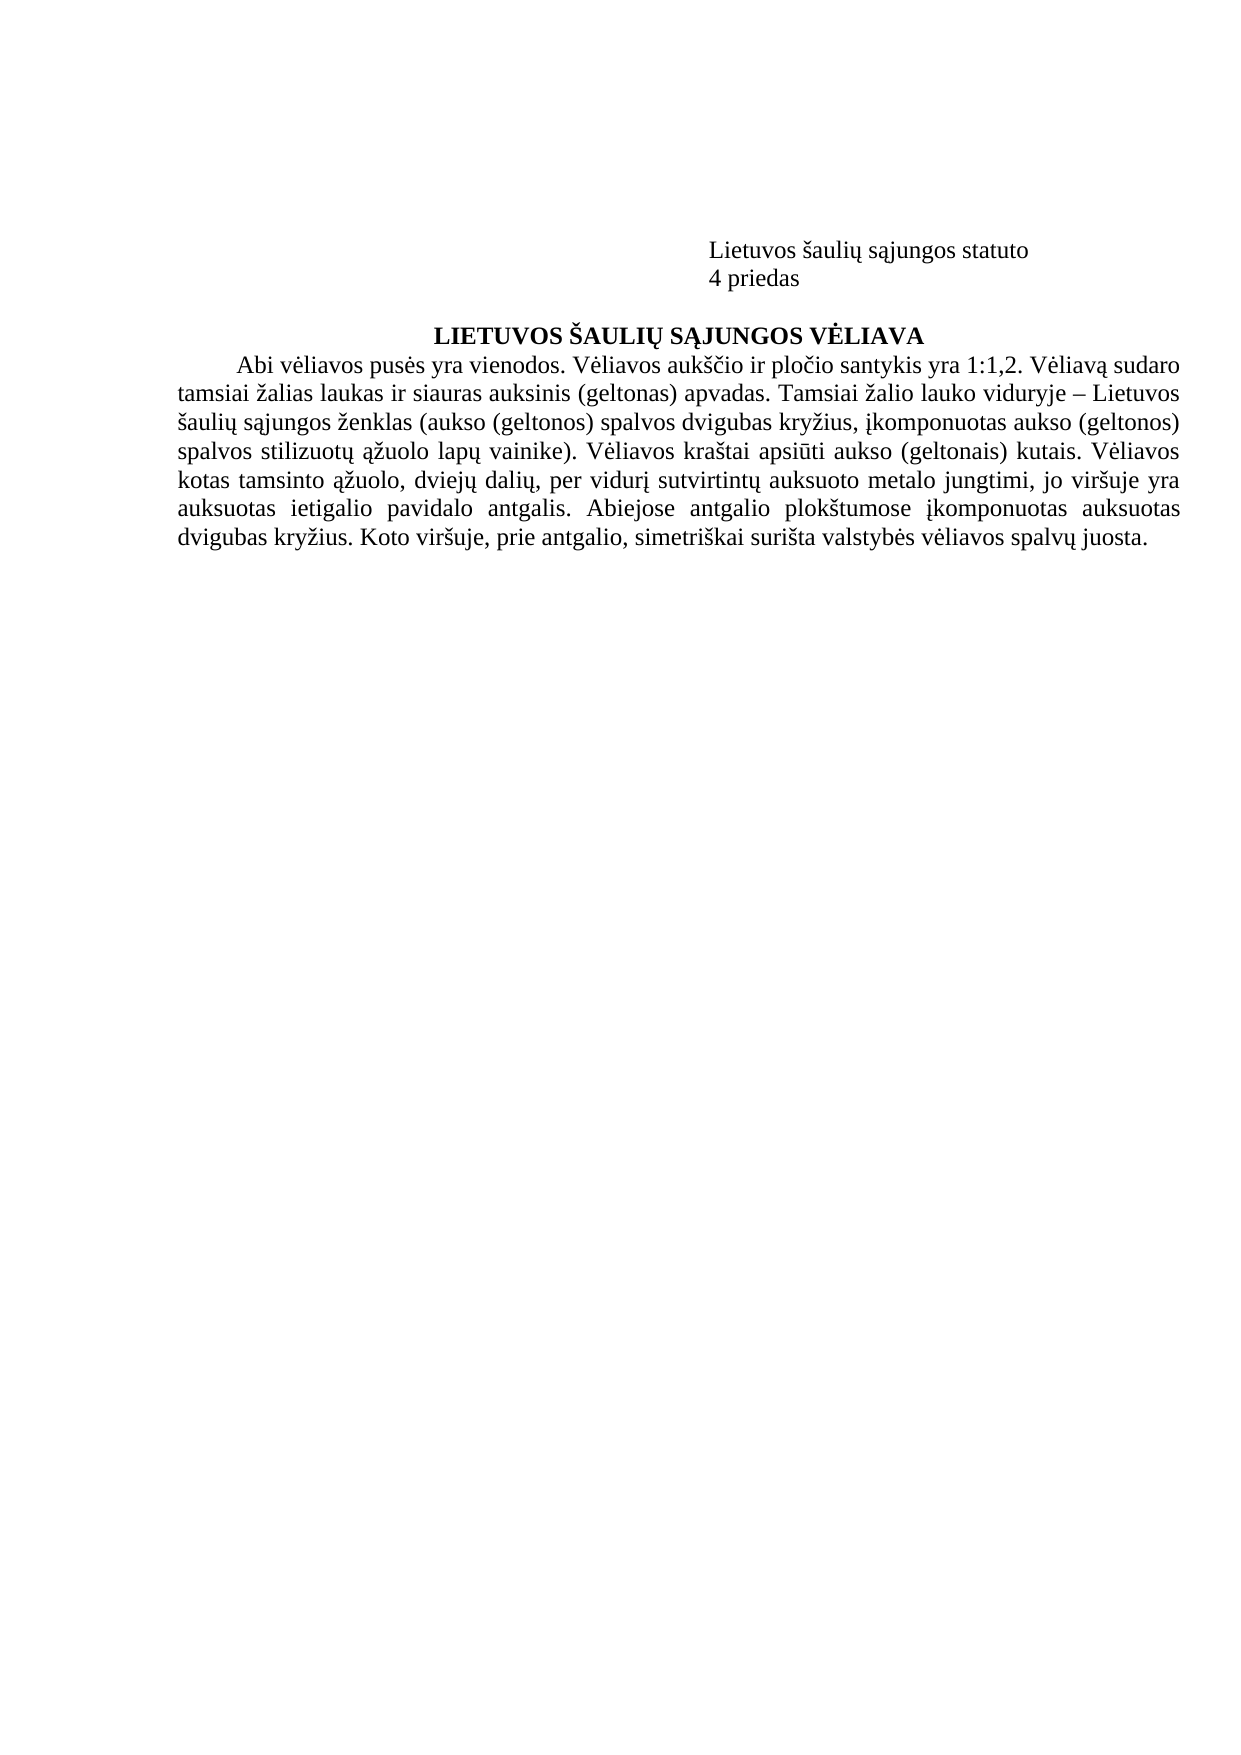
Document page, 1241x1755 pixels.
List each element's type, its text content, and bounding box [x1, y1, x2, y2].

text Abi vėliavos pusės yra vienodos. Vėliavos aukščio ir pločio santykis yra 1:1,2. Vėliavą sudaro tamsiai žalias laukas ir siauras auksinis (geltonas) apvadas. Tamsiai žalio lauko viduryje – Lietuvos šaulių sąjungos ženklas (aukso (geltonos) spalvos dvigubas kryžius, įkomponuotas aukso (geltonos) spalvos stilizuotų ąžuolo lapų vainike). Vėliavos kraštai apsiūti aukso (geltonais) kutais. Vėliavos kotas tamsinto ąžuolo, dviejų dalių, per vidurį sutvirtintų auksuoto metalo jungtimi, jo viršuje yra auksuotas ietigalio pavidalo antgalis. Abiejose antgalio plokštumose įkomponuotas auksuotas dvigubas kryžius. Koto viršuje, prie antgalio, simetriškai surišta valstybės vėliavos spalvų juosta. [177, 350, 1181, 551]
text Lietuvos Šaulių sąjungos vėliava [177, 321, 1181, 350]
text 4 priedas [177, 263, 1181, 292]
text Lietuvos šaulių sąjungos statuto [709, 235, 1181, 263]
